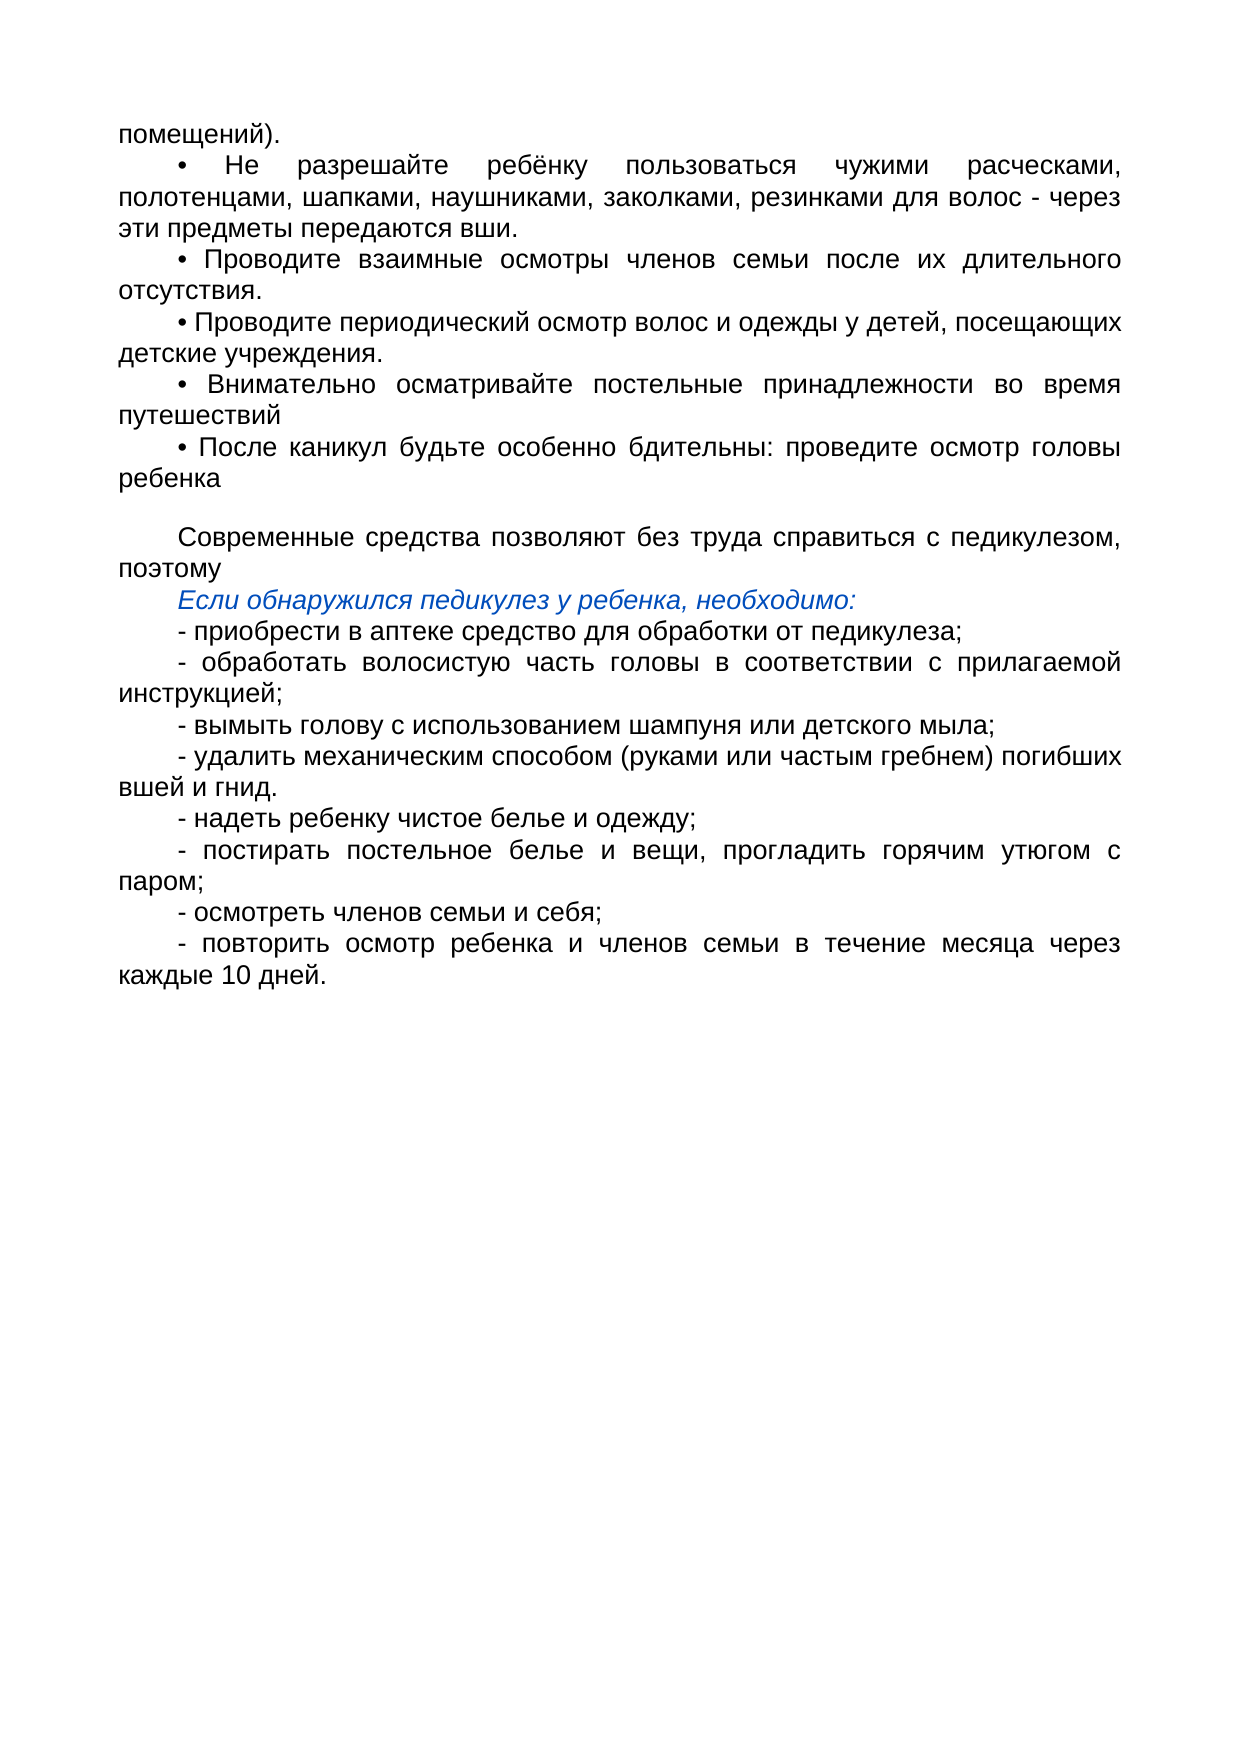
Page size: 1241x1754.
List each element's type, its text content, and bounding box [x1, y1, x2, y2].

text • Внимательно осматривайте постельные принадлежности во время путешествий [118, 368, 1122, 431]
text - постирать постельное белье и вещи, прогладить горячим утюгом с паром; [118, 834, 1122, 896]
text • После каникул будьте особенно бдительны: проведите осмотр головы ребенка [118, 431, 1122, 493]
text - осмотреть членов семьи и себя; [118, 896, 1122, 927]
text • Не разрешайте ребёнку пользоваться чужими расческами, полотенцами, шапками, наушниками, заколками, резинками для волос - через эти предметы передаются вши. [118, 149, 1122, 243]
text - повторить осмотр ребенка и членов семьи в течение месяца через каждые 10 дней. [118, 927, 1122, 990]
text - приобрести в аптеке средство для обработки от педикулеза; [118, 615, 1122, 646]
text помещений). [118, 118, 1122, 149]
text - обработать волосистую часть головы в соответствии с прилагаемой инструкцией; [118, 646, 1122, 709]
text • Проводите периодический осмотр волос и одежды у детей, посещающих детские учреждения. [118, 306, 1122, 368]
text Если обнаружился педикулез у ребенка, необходимо: [118, 584, 1122, 615]
text - удалить механическим способом (руками или частым гребнем) погибших вшей и гнид. [118, 740, 1122, 802]
text - надеть ребенку чистое белье и одежду; [118, 802, 1122, 834]
text Современные средства позволяют без труда справиться с педикулезом, поэтому [118, 521, 1122, 584]
text • Проводите взаимные осмотры членов семьи после их длительного отсутствия. [118, 243, 1122, 306]
text - вымыть голову с использованием шампуня или детского мыла; [118, 709, 1122, 740]
